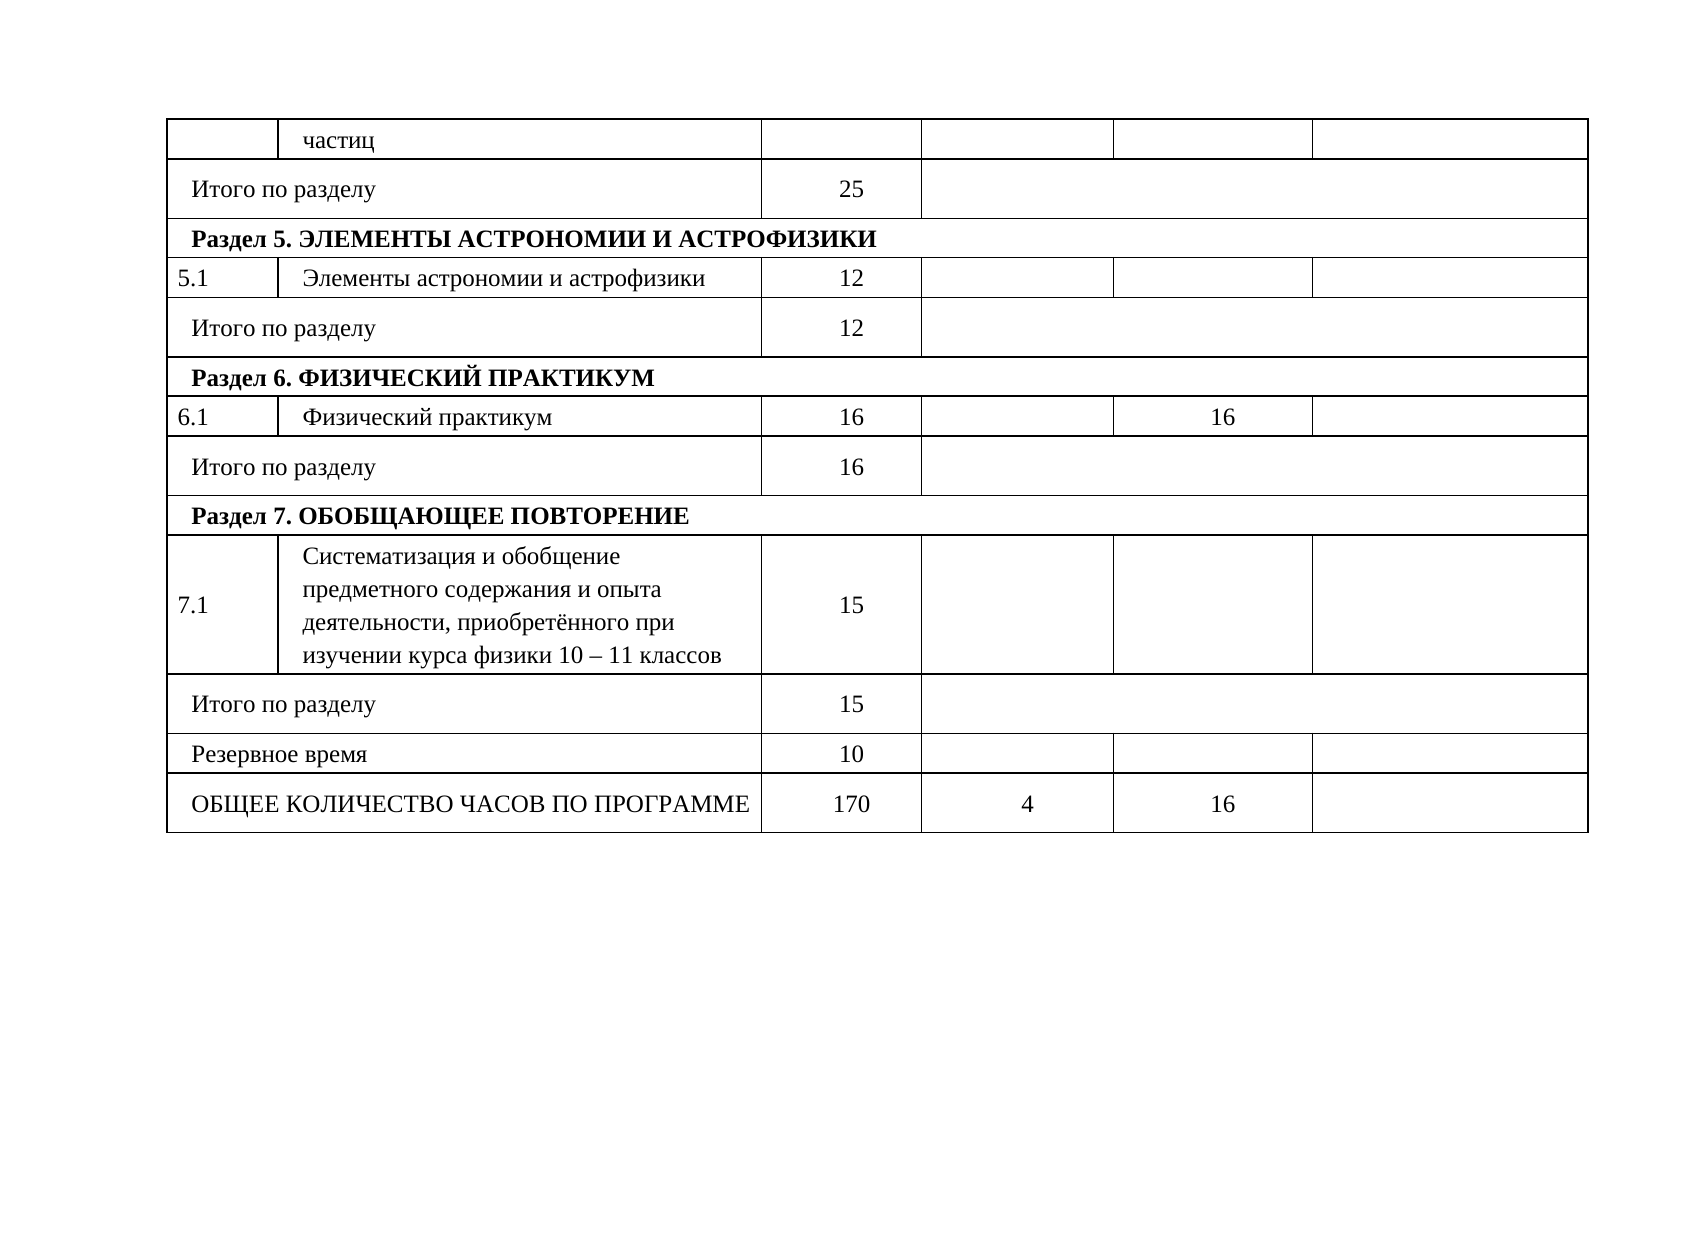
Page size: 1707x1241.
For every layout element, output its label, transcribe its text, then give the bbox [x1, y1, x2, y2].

table_cell [1114, 734, 1312, 772]
table_cell 12 [762, 258, 921, 297]
table_cell [1114, 258, 1312, 297]
table_cell [922, 298, 1587, 356]
table_cell [1313, 734, 1587, 772]
table_cell 15 [762, 536, 921, 673]
table_cell [1313, 536, 1587, 673]
table_cell Физический практикум [279, 397, 761, 435]
table_cell 7.1 [168, 536, 277, 673]
table_cell [1313, 120, 1587, 158]
table_cell Раздел 7. ОБОБЩАЮЩЕЕ ПОВТОРЕНИЕ [168, 496, 1587, 534]
table_cell [1313, 258, 1587, 297]
table_cell [922, 536, 1113, 673]
table_cell Резервное время [168, 734, 761, 772]
table_cell [922, 675, 1587, 732]
table_cell [1114, 536, 1312, 673]
table_cell ОБЩЕЕ КОЛИЧЕСТВО ЧАСОВ ПО ПРОГРАММЕ [168, 774, 761, 832]
table_cell 16 [762, 437, 921, 495]
table_cell [168, 120, 277, 158]
table_cell Элементы астрономии и астрофизики [279, 258, 761, 297]
table_cell 170 [762, 774, 921, 832]
table_cell [922, 160, 1587, 217]
table_cell Итого по разделу [168, 675, 761, 732]
table_cell частиц [279, 120, 761, 158]
table_cell Итого по разделу [168, 160, 761, 217]
table_cell [922, 437, 1587, 495]
table_cell Итого по разделу [168, 298, 761, 356]
table_cell [922, 734, 1113, 772]
table_cell 12 [762, 298, 921, 356]
table_cell 4 [922, 774, 1113, 832]
table_cell 16 [1114, 774, 1312, 832]
table_cell 16 [762, 397, 921, 435]
table_cell 6.1 [168, 397, 277, 435]
table_cell Раздел 6. ФИЗИЧЕСКИЙ ПРАКТИКУМ [168, 358, 1587, 395]
table_cell [922, 120, 1113, 158]
table_cell [922, 258, 1113, 297]
table_cell [762, 120, 921, 158]
table_cell Систематизация и обобщение предметного содержания и опыта деятельности, приобретённого при изучении курса физики 10 – 11 классов [279, 536, 761, 673]
table_cell Итого по разделу [168, 437, 761, 495]
table_cell 10 [762, 734, 921, 772]
table_cell [1313, 774, 1587, 832]
table_cell 25 [762, 160, 921, 217]
table_cell [1313, 397, 1587, 435]
table_cell 15 [762, 675, 921, 732]
table_cell [922, 397, 1113, 435]
table_cell 5.1 [168, 258, 277, 297]
table_cell 16 [1114, 397, 1312, 435]
table_cell Раздел 5. ЭЛЕМЕНТЫ АСТРОНОМИИ И АСТРОФИЗИКИ [168, 219, 1587, 257]
table_cell [1114, 120, 1312, 158]
